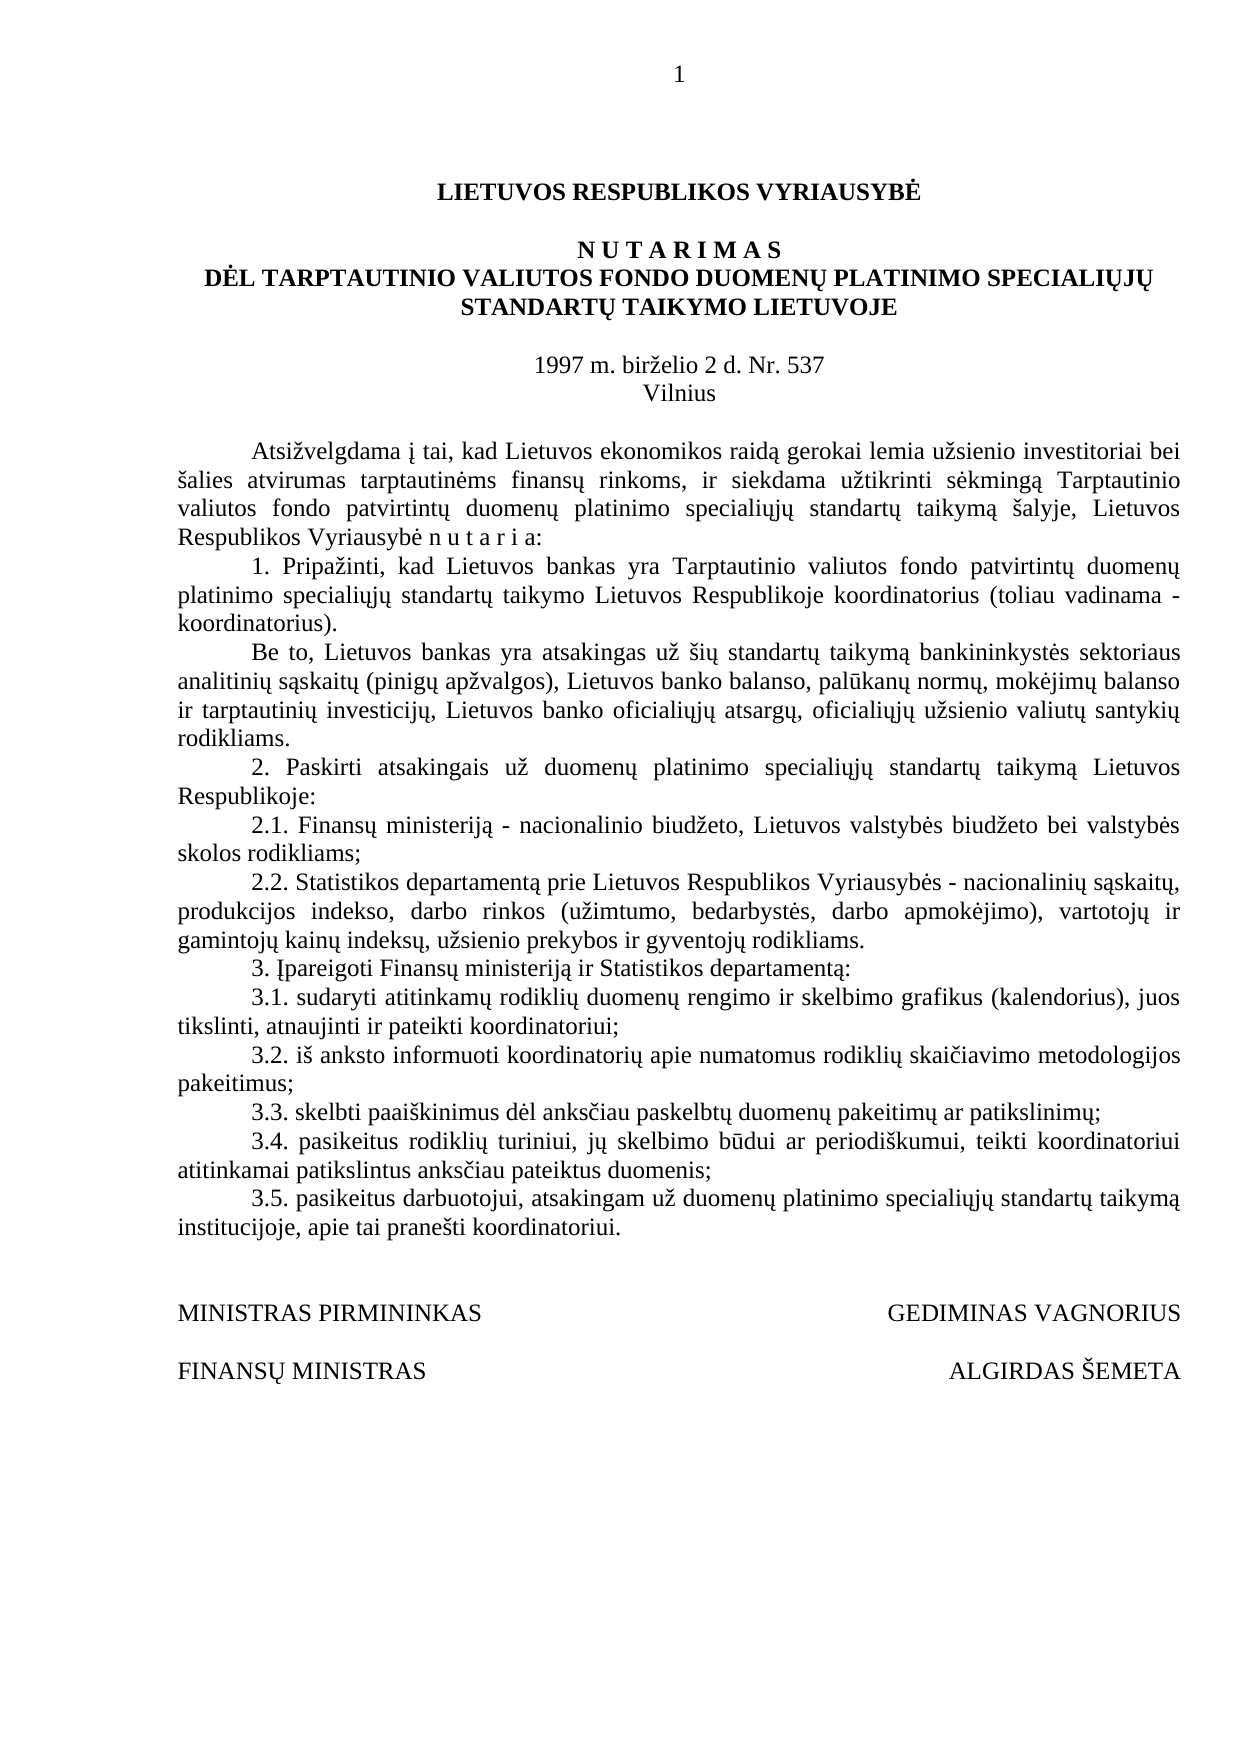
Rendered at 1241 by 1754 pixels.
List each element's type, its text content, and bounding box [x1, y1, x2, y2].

text N U T A R I M A S [177, 235, 1181, 263]
text Be to, Lietuvos bankas yra atsakingas už šių standartų taikymą bankininkystės sektoriaus analitinių sąskaitų (pinigų apžvalgos), Lietuvos banko balanso, palūkanų normų, mokėjimų balanso ir tarptautinių investicijų, Lietuvos banko oficialiųjų atsargų, oficialiųjų užsienio valiutų santykių rodikliams. [177, 637, 1181, 752]
text 3.1. sudaryti atitinkamų rodiklių duomenų rengimo ir skelbimo grafikus (kalendorius), juos tikslinti, atnaujinti ir pateikti koordinatoriui; [177, 982, 1181, 1040]
text 3.5. pasikeitus darbuotojui, atsakingam už duomenų platinimo specialiųjų standartų taikymą institucijoje, apie tai pranešti koordinatoriui. [177, 1183, 1181, 1241]
text Atsižvelgdama į tai, kad Lietuvos ekonomikos raidą gerokai lemia užsienio investitoriai bei šalies atvirumas tarptautinėms finansų rinkoms, ir siekdama užtikrinti sėkmingą Tarptautinio valiutos fondo patvirtintų duomenų platinimo specialiųjų standartų taikymą šalyje, Lietuvos Respublikos Vyriausybė nutaria: [177, 436, 1181, 551]
text 3. Įpareigoti Finansų ministeriją ir Statistikos departamentą: [177, 953, 1181, 982]
text Vilnius [177, 378, 1181, 407]
text MINISTRAS PIRMININKAS GEDIMINAS VAGNORIUS [177, 1298, 1181, 1327]
text 2. Paskirti atsakingais už duomenų platinimo specialiųjų standartų taikymą Lietuvos Respublikoje: [177, 752, 1181, 810]
text LIETUVOS RESPUBLIKOS VYRIAUSYBĖ [177, 177, 1181, 206]
text 3.3. skelbti paaiškinimus dėl anksčiau paskelbtų duomenų pakeitimų ar patikslinimų; [177, 1097, 1181, 1126]
text FINANSŲ MINISTRAS ALGIRDAS ŠEMETA [177, 1356, 1181, 1385]
text 3.2. iš anksto informuoti koordinatorių apie numatomus rodiklių skaičiavimo metodologijos pakeitimus; [177, 1040, 1181, 1097]
text 1997 m. birželio 2 d. Nr. 537 [177, 350, 1181, 378]
text 2.2. Statistikos departamentą prie Lietuvos Respublikos Vyriausybės - nacionalinių sąskaitų, produkcijos indekso, darbo rinkos (užimtumo, bedarbystės, darbo apmokėjimo), vartotojų ir gamintojų kainų indeksų, užsienio prekybos ir gyventojų rodikliams. [177, 867, 1181, 953]
text 2.1. Finansų ministeriją - nacionalinio biudžeto, Lietuvos valstybės biudžeto bei valstybės skolos rodikliams; [177, 810, 1181, 867]
text 3.4. pasikeitus rodiklių turiniui, jų skelbimo būdui ar periodiškumui, teikti koordinatoriui atitinkamai patikslintus anksčiau pateiktus duomenis; [177, 1126, 1181, 1183]
text DĖL TARPTAUTINIO VALIUTOS FONDO DUOMENŲ PLATINIMO SPECIALIŲJŲ STANDARTŲ TAIKYMO LIETUVOJE [177, 263, 1181, 321]
text 1. Pripažinti, kad Lietuvos bankas yra Tarptautinio valiutos fondo patvirtintų duomenų platinimo specialiųjų standartų taikymo Lietuvos Respublikoje koordinatorius (toliau vadinama - koordinatorius). [177, 551, 1181, 637]
